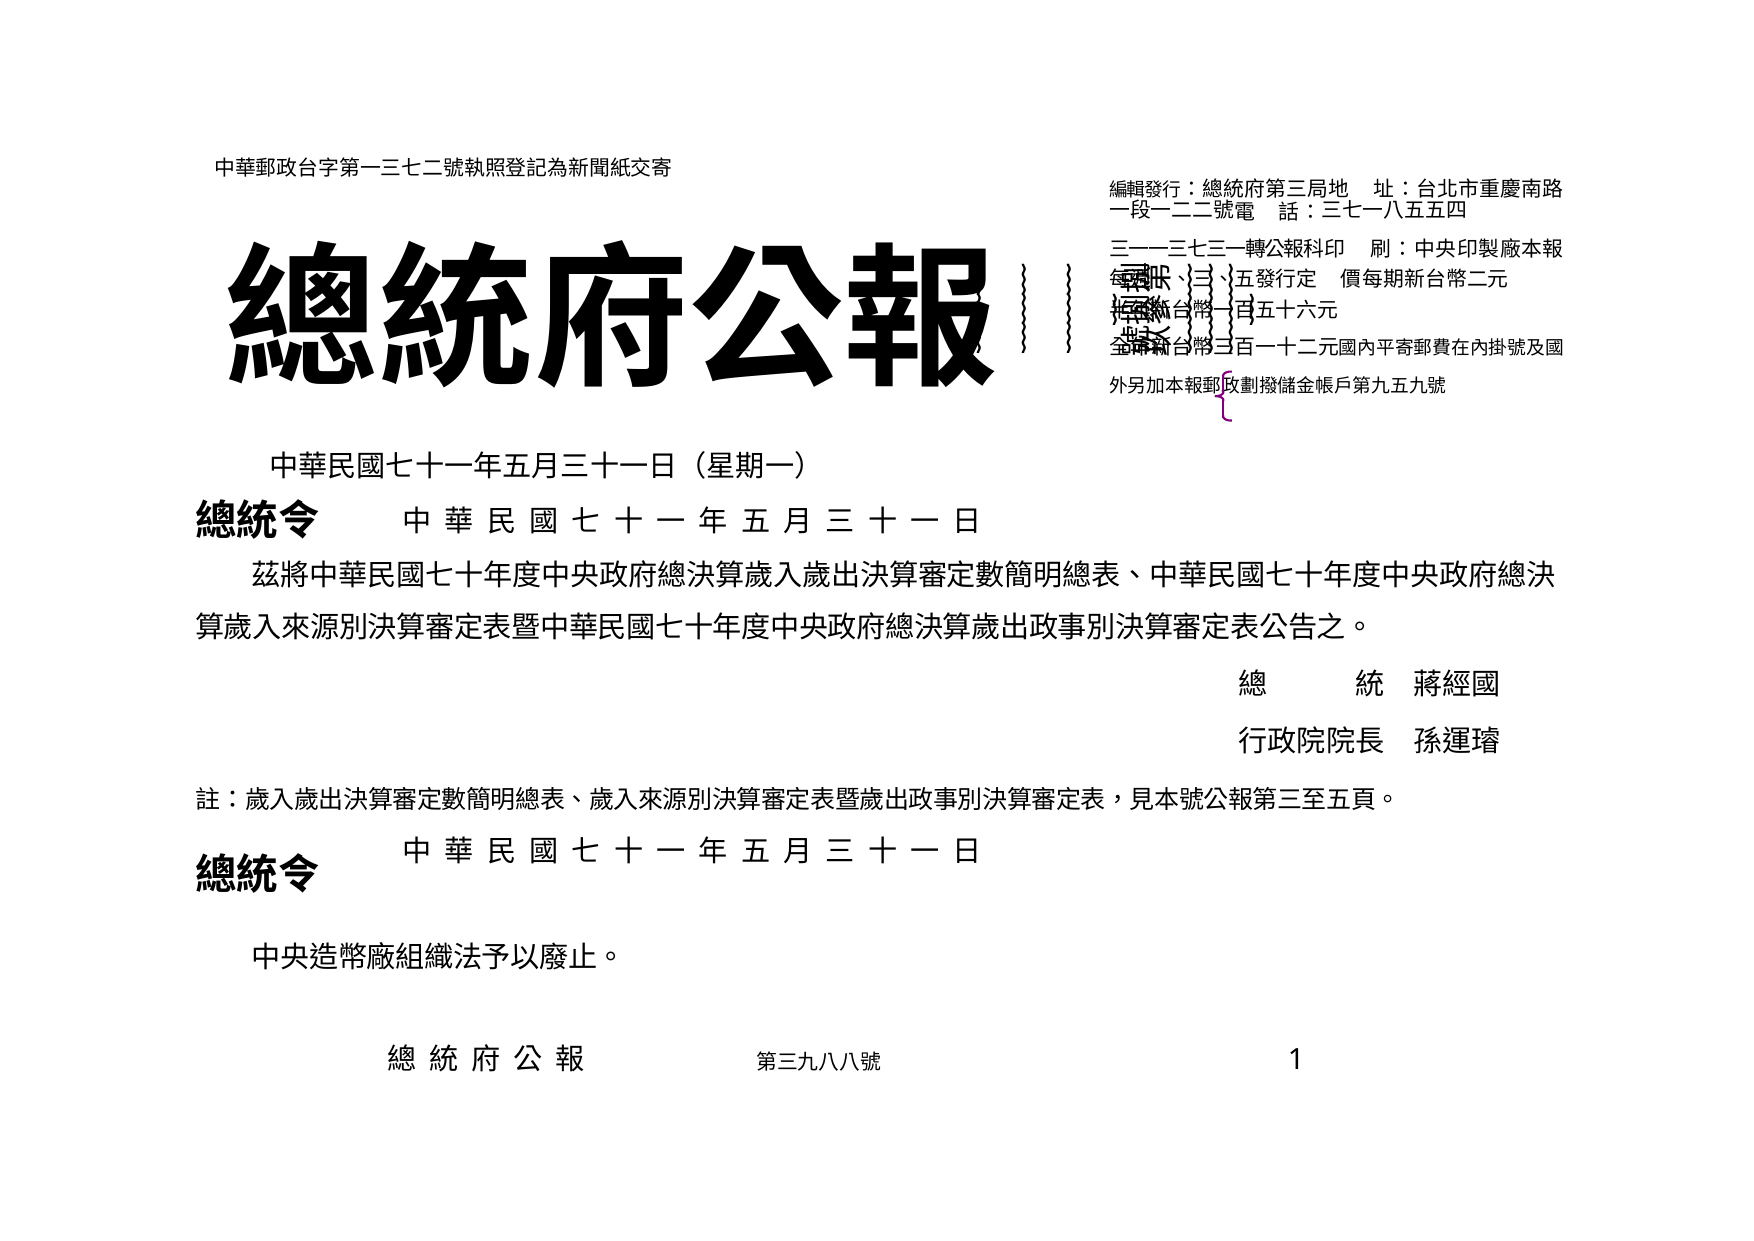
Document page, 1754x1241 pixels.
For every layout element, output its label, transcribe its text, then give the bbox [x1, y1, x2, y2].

text 總 統 蔣經國 [195, 653, 1501, 705]
text 中央造幣廠組織法予以廢止。 [195, 938, 1559, 975]
text 行政院院長 孫運璿 [195, 710, 1501, 762]
table_header 總統令 [192, 222, 399, 543]
text 茲將中華民國七十年度中央政府總決算歲入歲出決算審定數簡明總表、中華民國七十年度中央政府總決算歲入來源別決算審定表暨中華民國七十年度中央政府總決算歲出政事別決算審定表公告之。 [195, 543, 1559, 648]
text 註：歲入歲出決算審定數簡明總表、歲入來源別決算審定表暨歲出政事別決算審定表，見本號公報第三至五頁。 [195, 767, 1501, 819]
table_header 中華民國七十一年五月三十一日 [399, 831, 986, 938]
table_header 總統令 [192, 831, 399, 938]
table_header 中華民國七十一年五月三十一日 [399, 222, 986, 543]
